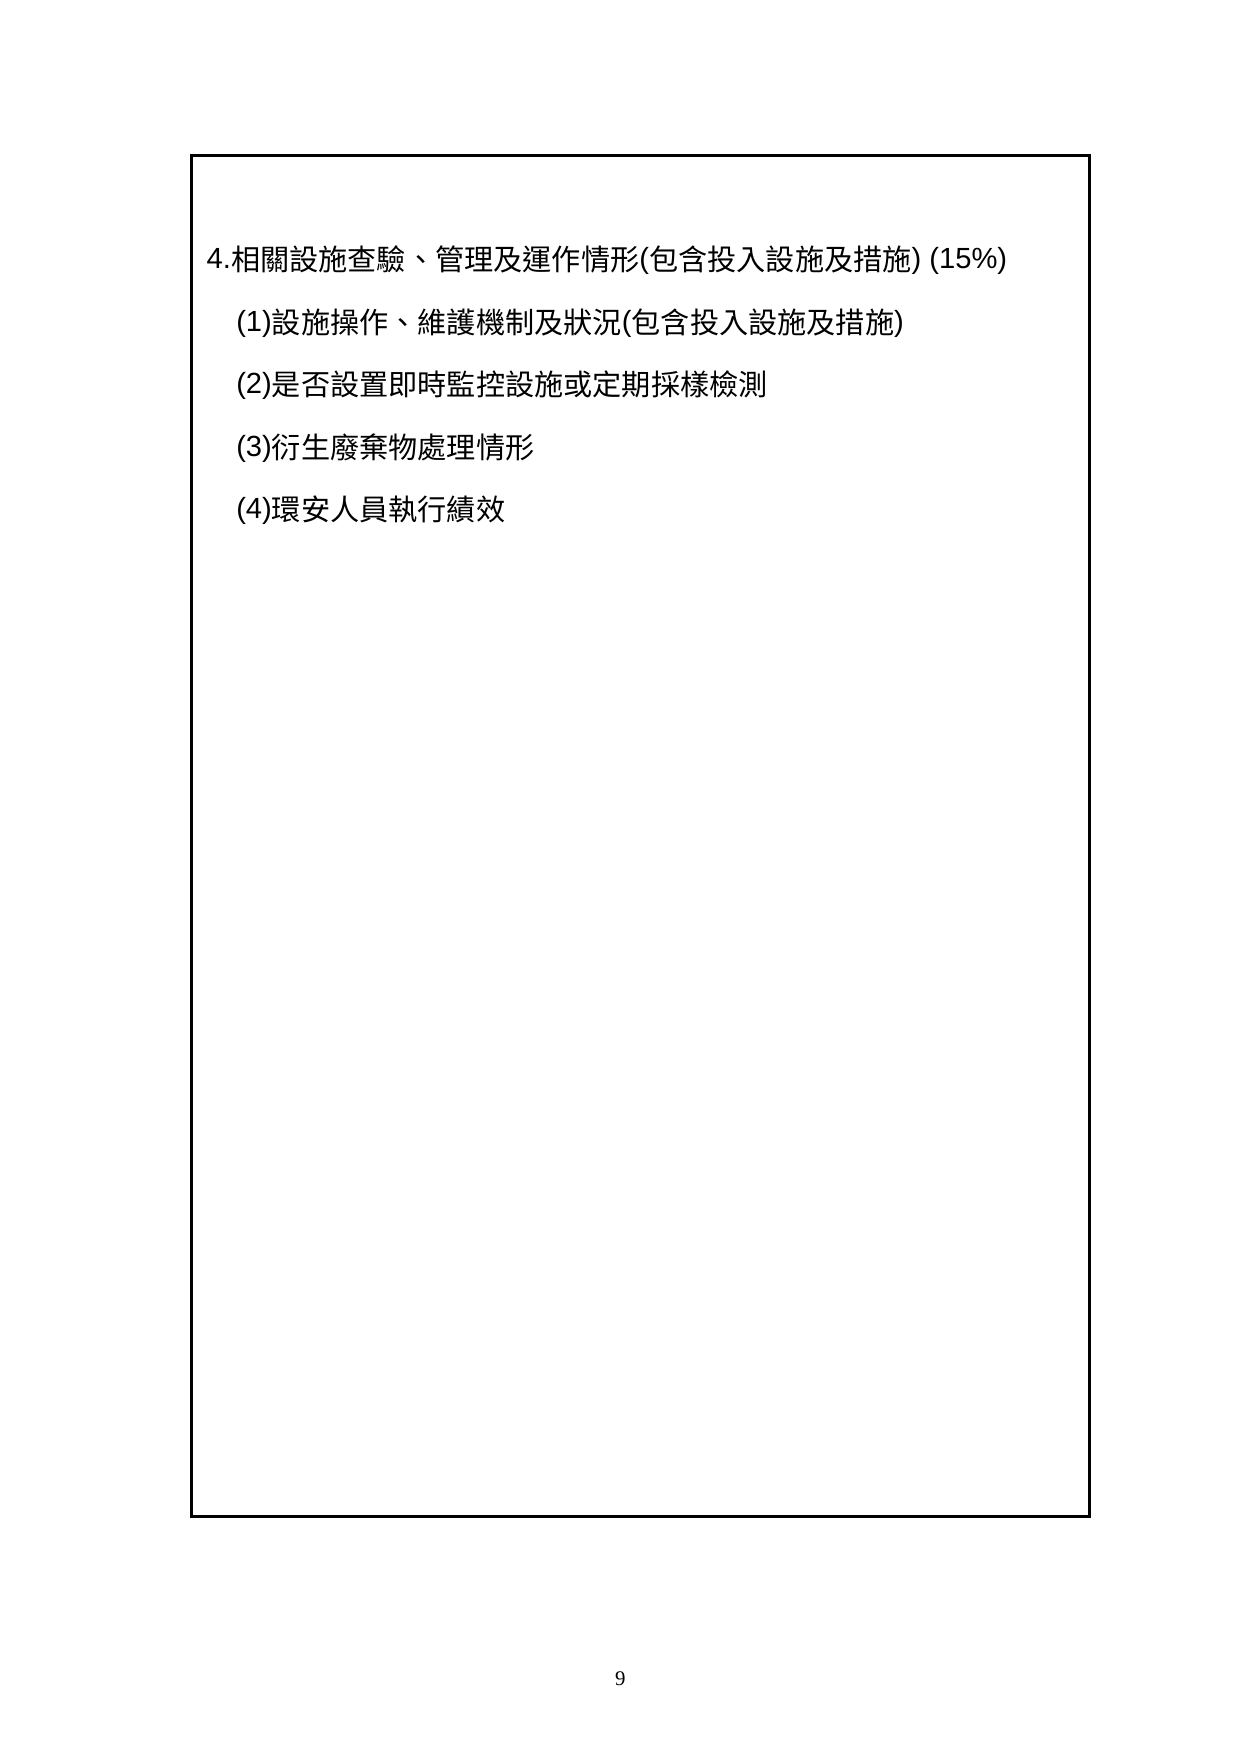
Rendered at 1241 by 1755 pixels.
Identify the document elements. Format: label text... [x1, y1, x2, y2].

table_header 4.相關設施查驗、管理及運作情形(包含投入設施及措施) (15%) (1)設施操作、維護機制及狀況(包含投入設施及措施) (2)是否設置即時監控設施或定期採樣檢測 (3)衍生廢棄物處理情形 (4)環安人員執行績效 [193, 157, 1088, 1515]
